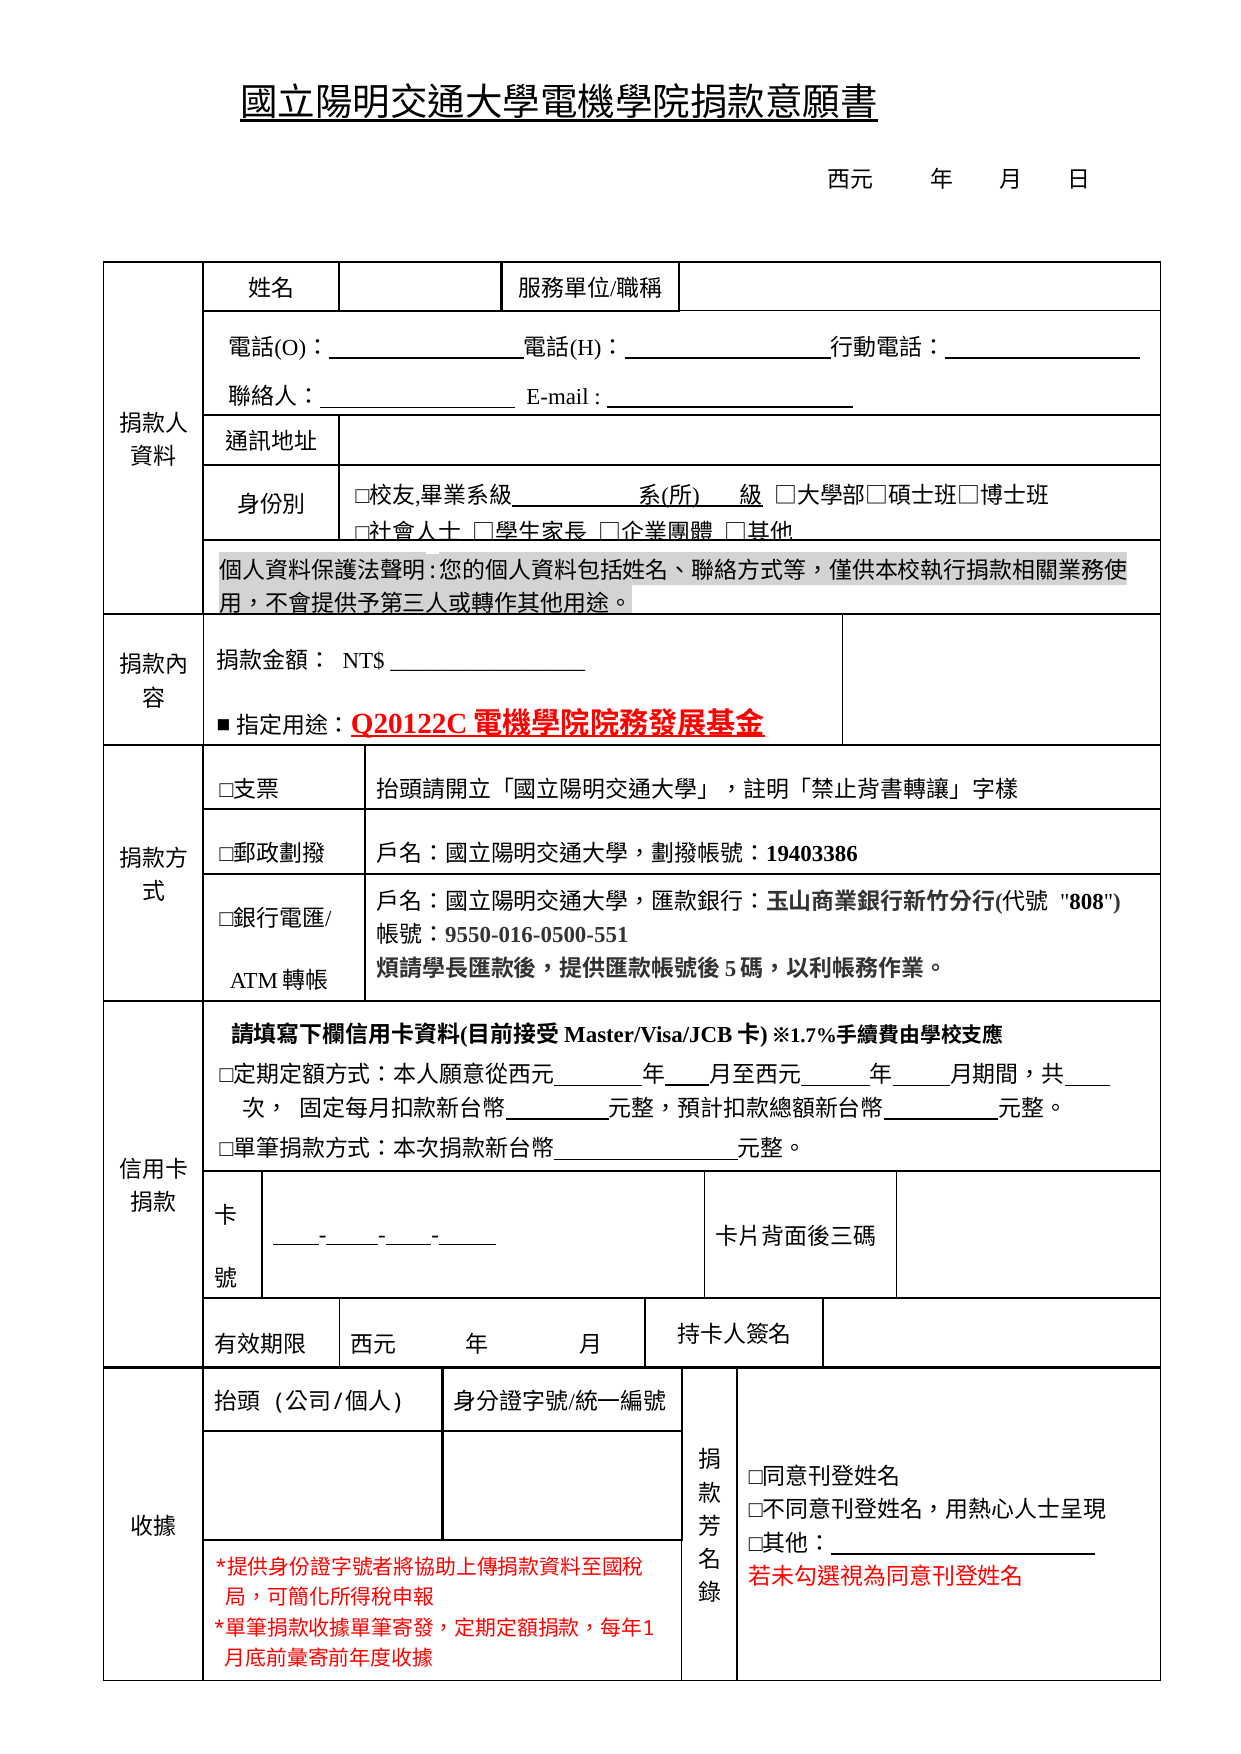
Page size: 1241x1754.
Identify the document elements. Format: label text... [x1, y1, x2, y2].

table_cell *提供身份證字號者將協助上傳捐款資料至國稅局，可簡化所得稅申報 *單筆捐款收據單筆寄發，定期定額捐款，每年1月底前彙寄前年度收據 [204, 1541, 681, 1680]
table_cell [843, 615, 1160, 743]
table_cell 捐款方式 [104, 746, 202, 1000]
table_header [680, 263, 1160, 309]
table_cell 捐款芳名錄 [682, 1369, 736, 1680]
table_cell 戶名：國立陽明交通大學，匯款銀行：玉山商業銀行新竹分行(代號 "808") 帳號：9550-016-0500-551 煩請學長匯款後，提供匯款帳號後5碼，以利帳務作業。 [366, 875, 1160, 1000]
table_cell 抬頭請開立「國立陽明交通大學」，註明「禁止背書轉讓」字樣 [366, 746, 1160, 808]
table_cell □同意刊登姓名 □不同意刊登姓名，用熱心人士呈現 □其他： 若未勾選視為同意刊登姓名 [738, 1369, 1160, 1680]
table_cell 信用卡捐款 [104, 1002, 202, 1366]
table_cell 卡號 [204, 1172, 261, 1297]
table_cell 電話(O)： 電話(H)： 行動電話： 聯絡人： E-mail : [204, 311, 1160, 413]
table_cell 捐款內容 [104, 615, 203, 743]
table_cell 抬頭 (公司/個人) [204, 1369, 441, 1430]
table_cell 個人資料保護法聲明:您的個人資料包括姓名、聯絡方式等，僅供本校執行捐款相關業務使用，不會提供予第三人或轉作其他用途。 [204, 541, 1160, 613]
table_header 捐款人資料 [104, 263, 202, 613]
table_cell [204, 1432, 441, 1539]
table_cell 持卡人簽名 [646, 1299, 822, 1366]
table_cell 身分證字號/統一編號 [444, 1369, 681, 1430]
table_cell □校友,畢業系級 系(所) 級 □大學部□碩士班□博士班 □社會人士 □學生家長 □企業團體 □其他 [340, 466, 1160, 538]
table_cell [340, 416, 1160, 464]
table_cell 身份別 [204, 466, 338, 538]
table_cell 西元 年 月 [340, 1299, 644, 1366]
table_cell 收據 [104, 1369, 202, 1680]
table_cell □銀行電匯/ ATM轉帳 [204, 875, 364, 1000]
table_cell 戶名：國立陽明交通大學，劃撥帳號：19403386 [366, 810, 1160, 873]
table_cell 卡片背面後三碼 [705, 1172, 896, 1297]
table_cell 有效期限 [204, 1299, 339, 1366]
table_header [340, 263, 500, 309]
table_cell - - - [263, 1172, 704, 1297]
table_header 姓名 [204, 263, 338, 309]
text 西元 年 月 日 [103, 136, 1102, 199]
table_cell □支票 [204, 746, 364, 808]
table_cell [824, 1299, 1160, 1366]
table_cell □郵政劃撥 [204, 810, 364, 873]
text 國立陽明交通大學電機學院捐款意願書 [240, 72, 890, 127]
table_cell 捐款金額： NT$ _________________ ■ 指定用途：Q20122C電機學院院務發展基金 [204, 615, 842, 743]
table_cell 通訊地址 [204, 416, 338, 464]
table_cell [897, 1172, 1160, 1297]
table_cell [444, 1432, 681, 1539]
table_header 服務單位/職稱 [503, 263, 678, 309]
table_cell 請填寫下欄信用卡資料(目前接受Master/Visa/JCB卡) ※1.7%手續費由學校支應 □定期定額方式：本人願意從西元 年 月至西元 年 月期間，共 次， 固定每月扣款新台幣 元整，預計扣款總額新台幣 元整。 □單筆捐款方式：本次捐款新台幣 元整。 [204, 1002, 1160, 1170]
